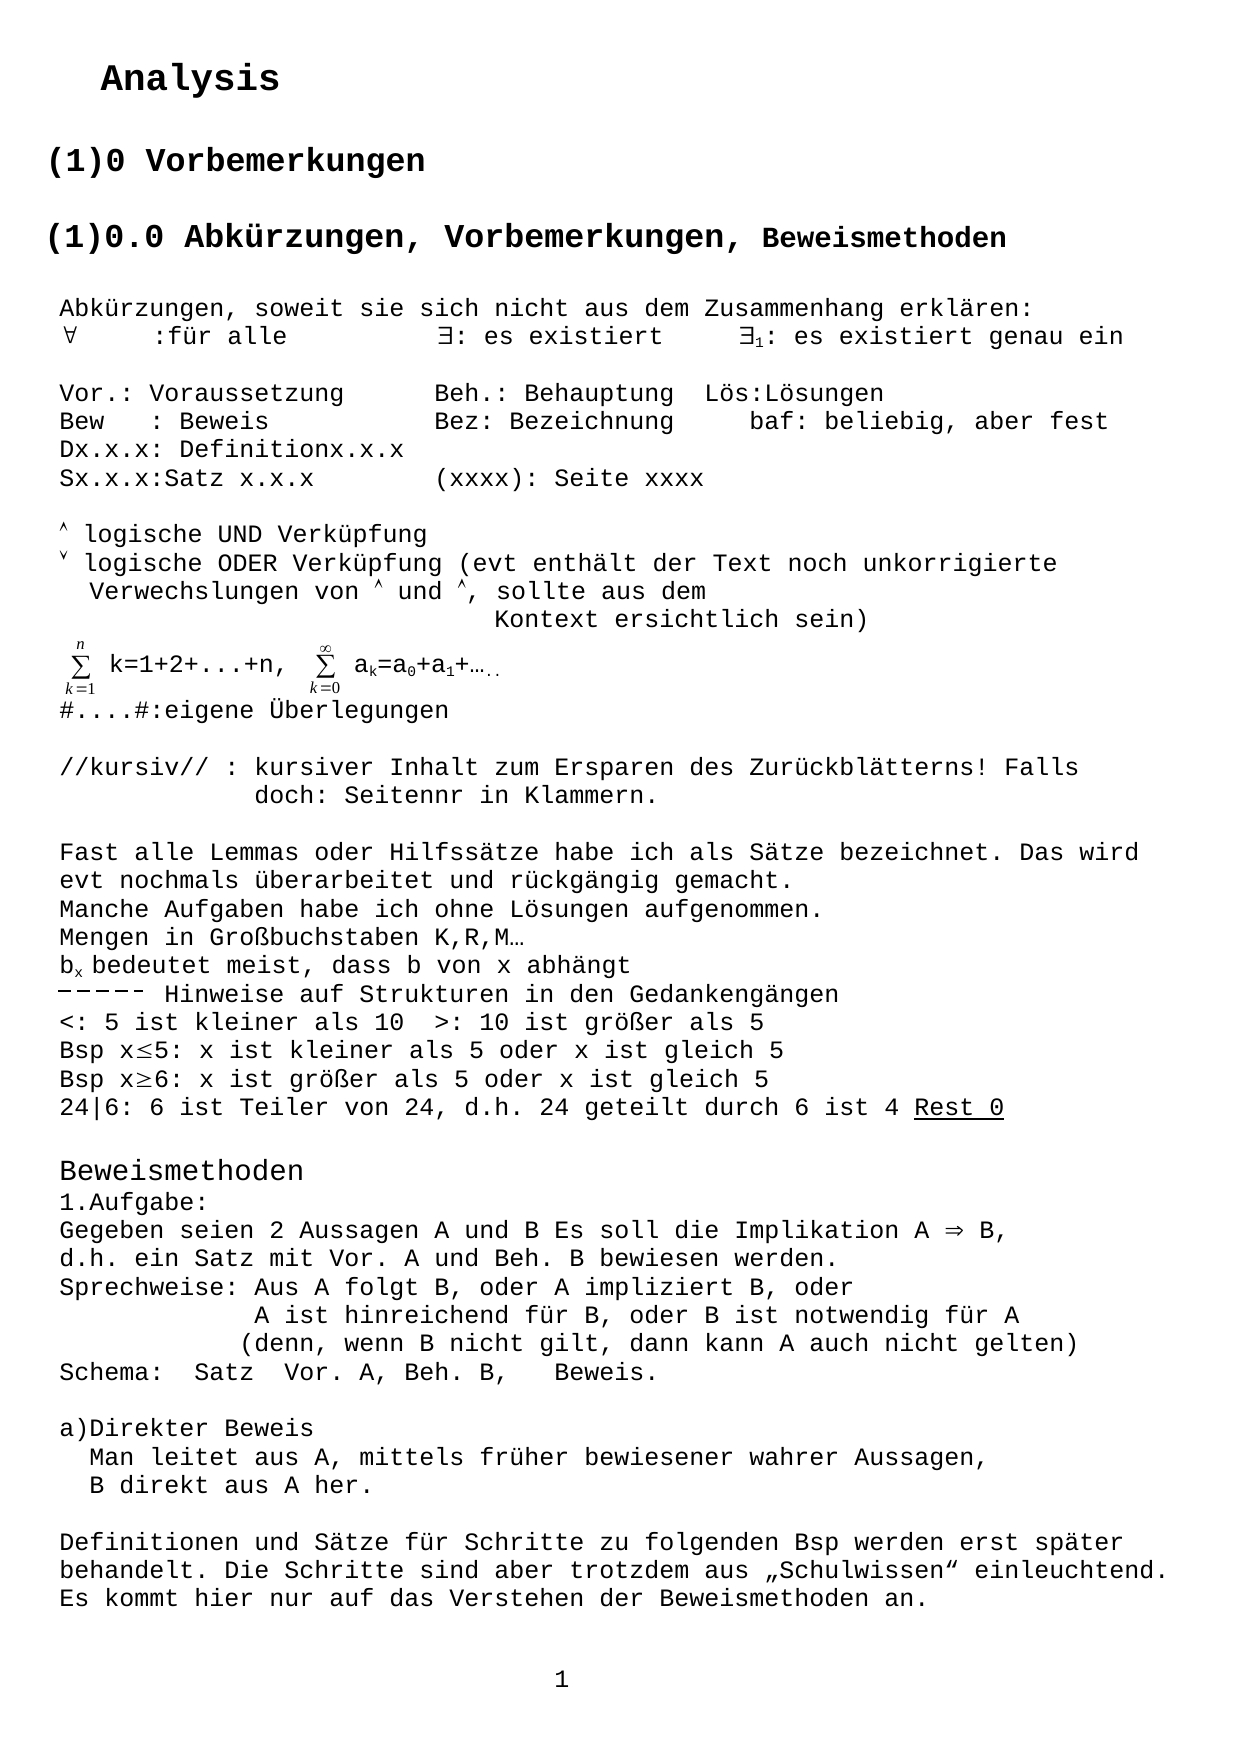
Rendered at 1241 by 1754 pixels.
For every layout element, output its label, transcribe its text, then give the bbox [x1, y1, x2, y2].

text Sprechweise: Aus A folgt B, oder A impliziert B, oder [59, 1274, 1181, 1302]
text #....#:eigene Überlegungen [59, 698, 1181, 726]
text //kursiv// : kursiver Inhalt zum Ersparen des Zurückblätterns! Falls doch: Seitennr in Klammern. [59, 755, 1181, 811]
text 24|6: 6 ist Teiler von 24, d.h. 24 geteilt durch 6 ist 4 Rest 0 [59, 1095, 1181, 1123]
text  :für alle : es existiert 1: es existiert genau ein [59, 324, 1181, 352]
text Sx.x.x:Satz x.x.x (xxxx): Seite xxxx [59, 465, 1181, 494]
subtitle Beweismethoden [59, 1156, 1181, 1189]
text Schema: Satz Vor. A, Beh. B, Beweis. [59, 1359, 1181, 1387]
text  logische UND Verküpfung [59, 522, 1181, 550]
text Vor.: Voraussetzung Beh.: Behauptung Lös:Lösungen [59, 380, 1181, 409]
text Manche Aufgaben habe ich ohne Lösungen aufgenommen. [59, 896, 1181, 925]
text Bew : Beweis Bez: Bezeichnung baf: beliebig, aber fest [59, 409, 1181, 437]
text Mengen in Großbuchstaben K,R,M… [59, 925, 1181, 953]
text A ist hinreichend für B, oder B ist notwendig für A [59, 1302, 1181, 1331]
text 1.Aufgabe: [59, 1189, 1181, 1217]
text  logische ODER Verküpfung (evt enthält der Text noch unkorrigierte Verwechslungen von  und , sollte aus dem Kontext ersichtlich sein) [59, 550, 1181, 635]
text Gegeben seien 2 Aussagen A und B Es soll die Implikation A  B, [59, 1217, 1181, 1246]
text Man leitet aus A, mittels früher bewiesener wahrer Aussagen, [59, 1444, 1181, 1472]
text Definitionen und Sätze für Schritte zu folgenden Bsp werden erst später behandelt. Die Schritte sind aber trotzdem aus „Schulwissen“ einleuchtend. Es kommt hier nur auf das Verstehen der Beweismethoden an. [59, 1529, 1181, 1614]
text Fast alle Lemmas oder Hilfssätze habe ich als Sätze bezeichnet. Das wird evt nochmals überarbeitet und rückgängig gemacht. [59, 840, 1181, 896]
text a)Direkter Beweis [59, 1416, 1181, 1444]
text k=1+2+...+n, ak=a0+a1+….. [59, 635, 1181, 698]
text (denn, wenn B nicht gilt, dann kann A auch nicht gelten) [59, 1331, 1181, 1359]
text Hinweise auf Strukturen in den Gedankengängen [59, 981, 1181, 1010]
text B direkt aus A her. [59, 1472, 1181, 1501]
text <: 5 ist kleiner als 10 >: 10 ist größer als 5 Bsp x5: x ist kleiner als 5 oder x ist gleich 5 Bsp x6: x ist größer als 5 oder x ist gleich 5 [59, 1010, 1181, 1095]
subtitle (1)0 Vorbemerkungen [0, 144, 1181, 182]
text Abkürzungen, soweit sie sich nicht aus dem Zusammenhang erklären: [59, 295, 1181, 324]
text bx bedeutet meist, dass b von x abhängt [59, 953, 1181, 981]
text (1)0.0 Abkürzungen, Vorbemerkungen, Beweismethoden [0, 220, 1181, 257]
text Dx.x.x: Definitionx.x.x [59, 437, 1181, 465]
text d.h. ein Satz mit Vor. A und Beh. B bewiesen werden. [59, 1246, 1181, 1274]
subtitle 1 Analysis [0, 59, 1181, 102]
